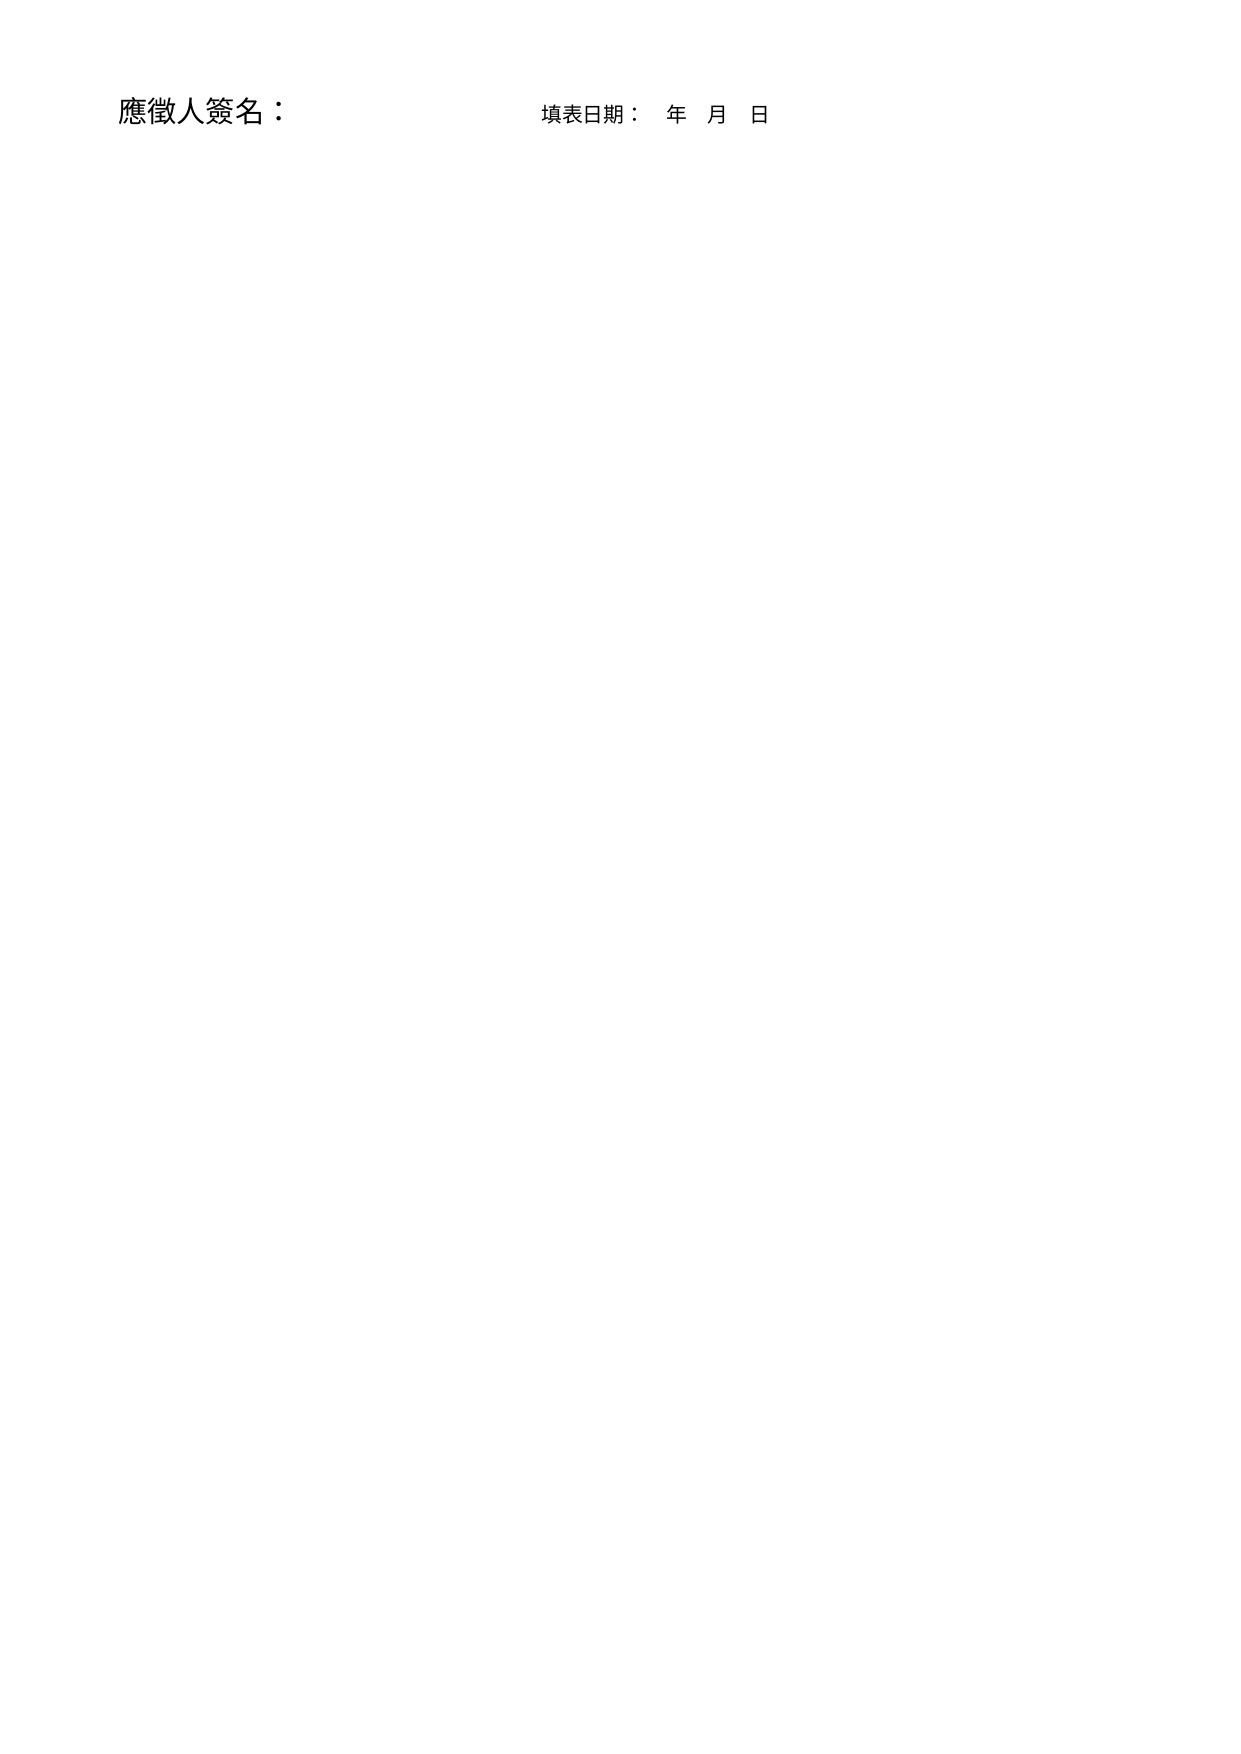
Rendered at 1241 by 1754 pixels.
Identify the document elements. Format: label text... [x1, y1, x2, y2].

text 應徵人簽名： 填表日期： 年 月 日 [118, 89, 1122, 131]
